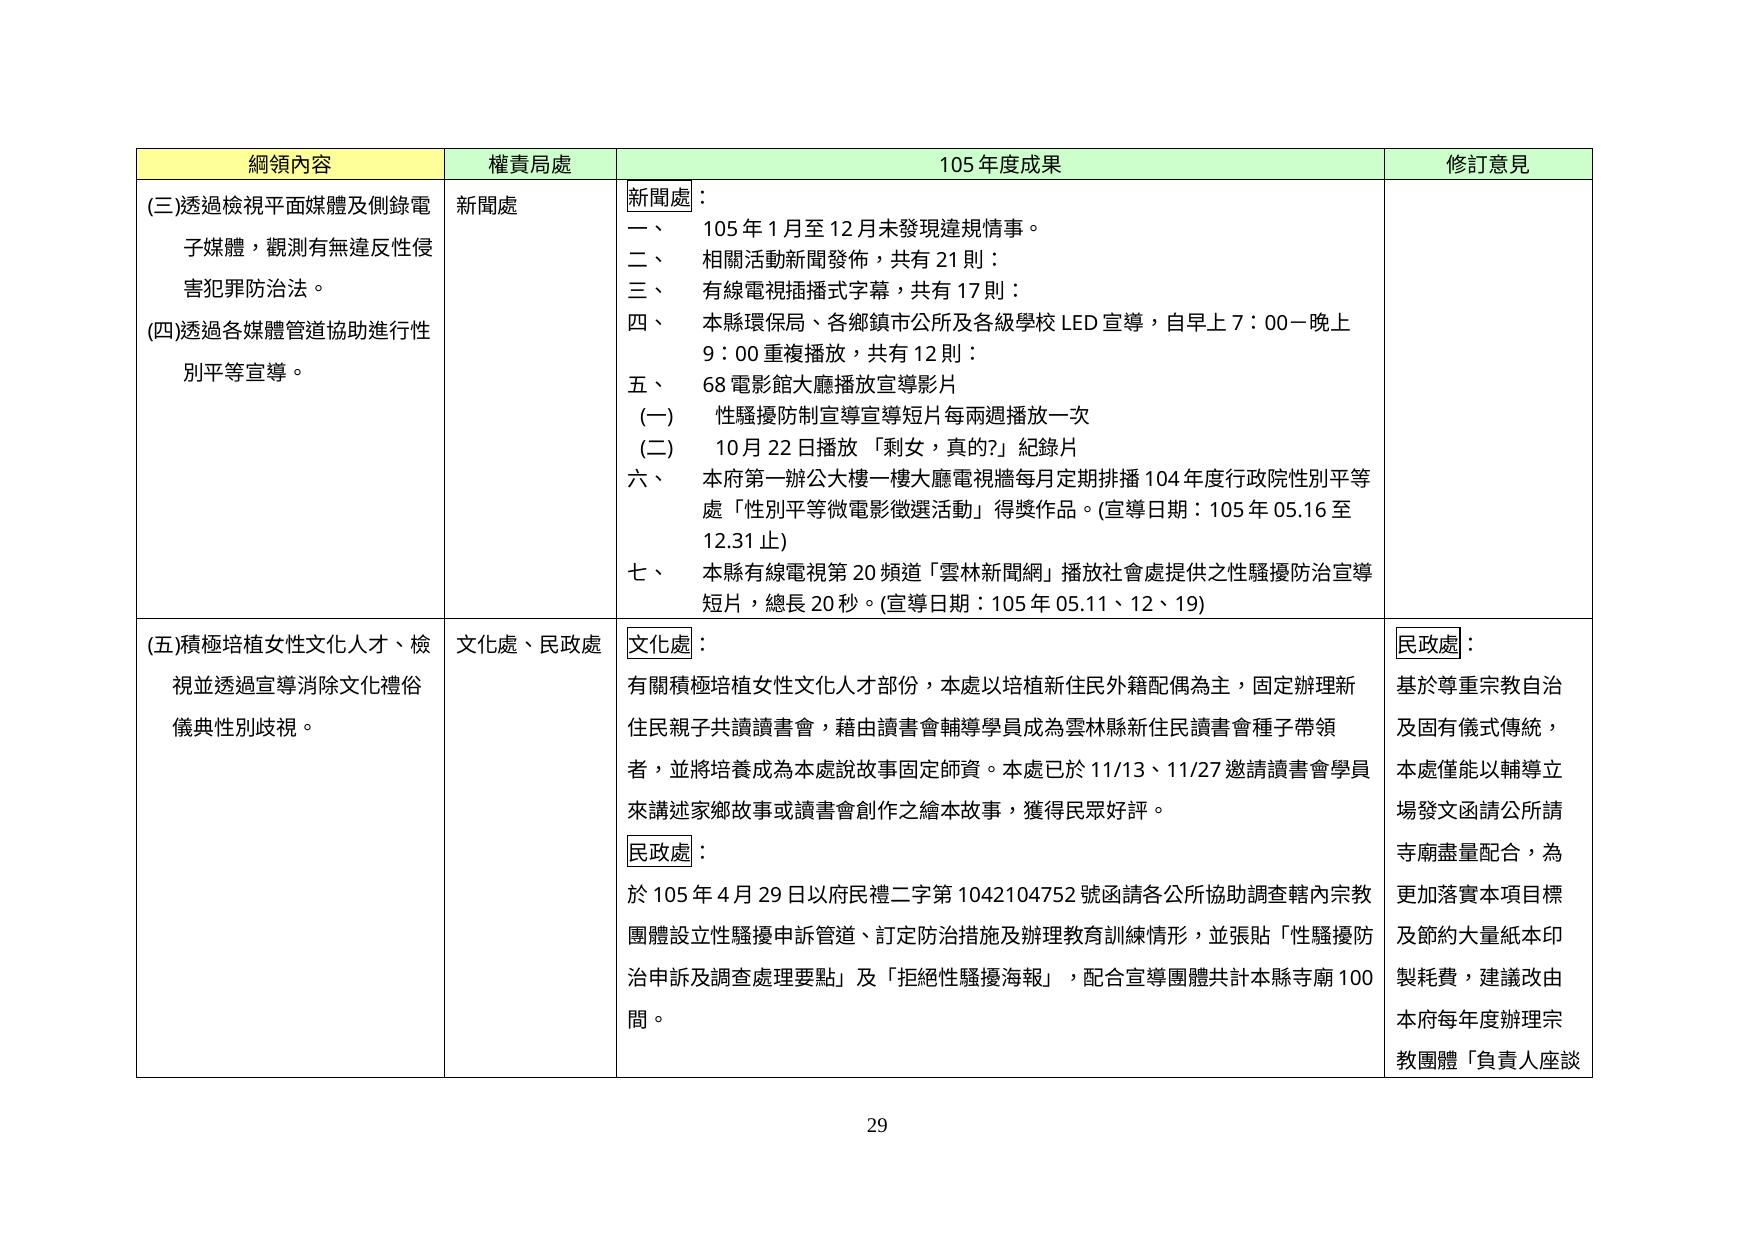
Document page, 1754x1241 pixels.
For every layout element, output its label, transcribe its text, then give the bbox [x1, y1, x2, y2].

table_header 修訂意見 [1385, 149, 1592, 179]
table_header 105年度成果 [617, 149, 1384, 179]
table_cell 文化處、民政處 [445, 619, 616, 1077]
table_cell [1385, 180, 1592, 618]
table_cell 新聞處： 105年1月至12月未發現違規情事。 相關活動新聞發佈，共有21則： 有線電視插播式字幕，共有17則： 本縣環保局、各鄉鎮市公所及各級學校LED宣導，自早上7：00－晚上9：00重複播放，共有12則： 68電影館大廳播放宣導影片 性騷擾防制宣導宣導短片每兩週播放一次 10月22日播放 「剩女，真的?」紀錄片 本府第一辦公大樓一樓大廳電視牆每月定期排播104年度行政院性別平等處「性別平等微電影徵選活動」得獎作品。(宣導日期：105年05.16至12.31止) 本縣有線電視第20頻道「雲林新聞網」播放社會處提供之性騷擾防治宣導短片，總長20秒。(宣導日期：105年05.11、12、19) [617, 180, 1384, 618]
table_cell 文化處： 有關積極培植女性文化人才部份，本處以培植新住民外籍配偶為主，固定辦理新住民親子共讀讀書會，藉由讀書會輔導學員成為雲林縣新住民讀書會種子帶領者，並將培養成為本處說故事固定師資。本處已於11/13、11/27邀請讀書會學員來講述家鄉故事或讀書會創作之繪本故事，獲得民眾好評。 民政處： 於105年4月29日以府民禮二字第1042104752號函請各公所協助調查轄內宗教團體設立性騷擾申訴管道、訂定防治措施及辦理教育訓練情形，並張貼「性騷擾防治申訴及調查處理要點」及「拒絕性騷擾海報」，配合宣導團體共計本縣寺廟100間。 [617, 619, 1384, 1077]
table_cell (三)透過檢視平面媒體及側錄電子媒體，觀測有無違反性侵害犯罪防治法。 (四)透過各媒體管道協助進行性別平等宣導。 [137, 180, 444, 618]
table_cell 民政處： 基於尊重宗教自治及固有儀式傳統，本處僅能以輔導立場發文函請公所請寺廟盡量配合，為更加落實本項目標及節約大量紙本印製耗費，建議改由本府每年度辦理宗教團體「負責人座談 [1385, 619, 1592, 1077]
table_cell (五)積極培植女性文化人才、檢視並透過宣導消除文化禮俗儀典性別歧視。 [137, 619, 444, 1077]
table_header 綱領內容 [137, 149, 444, 179]
table_cell 新聞處 [445, 180, 616, 618]
table_header 權責局處 [445, 149, 616, 179]
